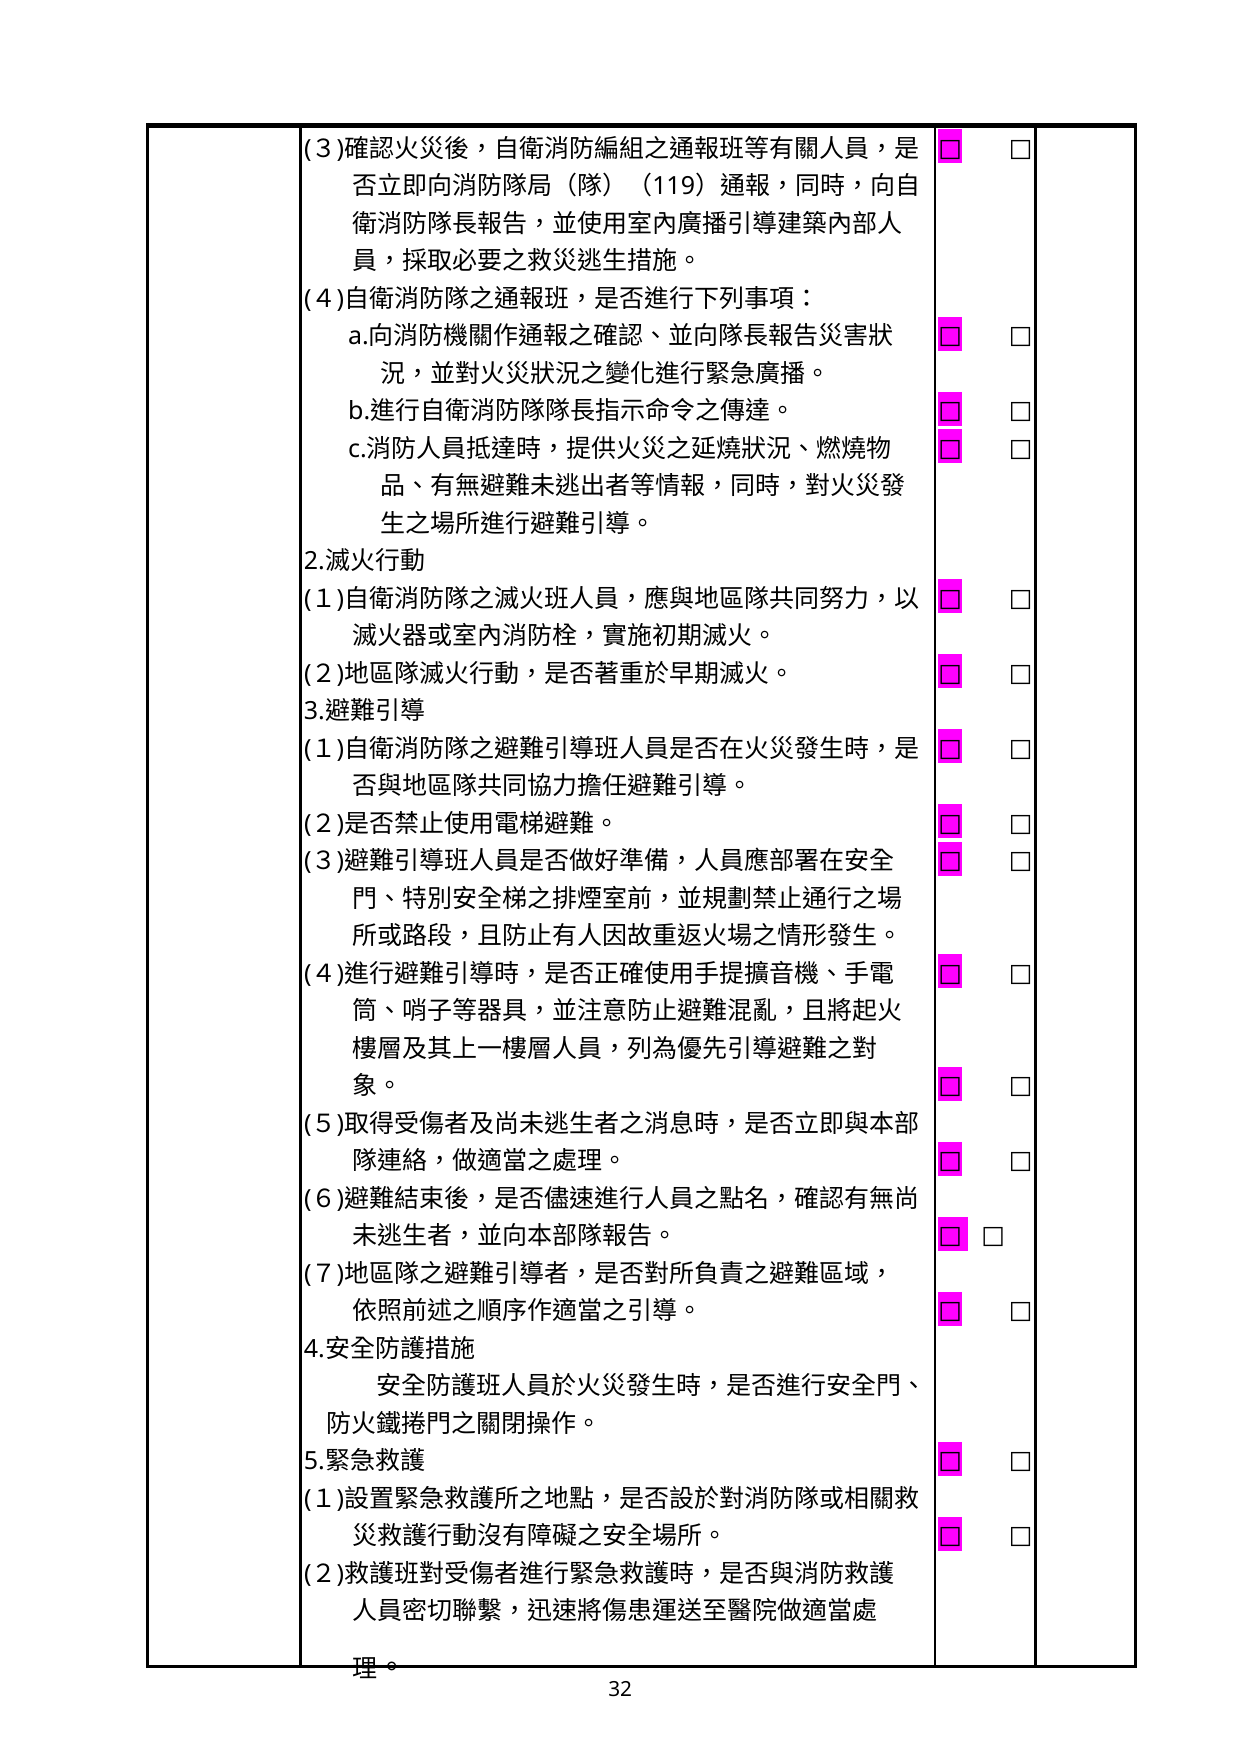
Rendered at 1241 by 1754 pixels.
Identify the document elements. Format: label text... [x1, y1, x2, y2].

table_cell □ □ □ □ □ □ □ □ □ □ □ □ □ □ □ □ □ □ □ □ □ □ □ □ □ □ □ □ □ □ □ □ [936, 128, 1034, 1665]
table_cell [1037, 128, 1134, 1665]
table_cell [149, 128, 299, 1665]
table_cell (３)確認火災後，自衛消防編組之通報班等有關人員，是否立即向消防隊局（隊）（119）通報，同時，向自衛消防隊長報告，並使用室內廣播引導建築內部人員，採取必要之救災逃生措施。 (４)自衛消防隊之通報班，是否進行下列事項： a.向消防機關作通報之確認、並向隊長報告災害狀況，並對火災狀況之變化進行緊急廣播。 b.進行自衛消防隊隊長指示命令之傳達。 c.消防人員抵達時，提供火災之延燒狀況、燃燒物品、有無避難未逃出者等情報，同時，對火災發生之場所進行避難引導。 2.滅火行動 (１)自衛消防隊之滅火班人員，應與地區隊共同努力，以滅火器或室內消防栓，實施初期滅火。 (２)地區隊滅火行動，是否著重於早期滅火。 3.避難引導 (１)自衛消防隊之避難引導班人員是否在火災發生時，是否與地區隊共同協力擔任避難引導。 (２)是否禁止使用電梯避難。 (３)避難引導班人員是否做好準備，人員應部署在安全門、特別安全梯之排煙室前，並規劃禁止通行之場所或路段，且防止有人因故重返火場之情形發生。 (４)進行避難引導時，是否正確使用手提擴音機、手電筒、哨子等器具，並注意防止避難混亂，且將起火樓層及其上一樓層人員，列為優先引導避難之對象。 (５)取得受傷者及尚未逃生者之消息時，是否立即與本部隊連絡，做適當之處理。 (６)避難結束後，是否儘速進行人員之點名，確認有無尚未逃生者，並向本部隊報告。 (７)地區隊之避難引導者，是否對所負責之避難區域，依照前述之順序作適當之引導。 4.安全防護措施 安全防護班人員於火災發生時，是否進行安全門、防火鐵捲門之關閉操作。 5.緊急救護 (１)設置緊急救護所之地點，是否設於對消防隊或相關救災救護行動沒有障礙之安全場所。 (２)救護班對受傷者進行緊急救護時，是否與消防救護人員密切聯繫，迅速將傷患運送至醫院做適當處理。 [302, 128, 934, 1665]
